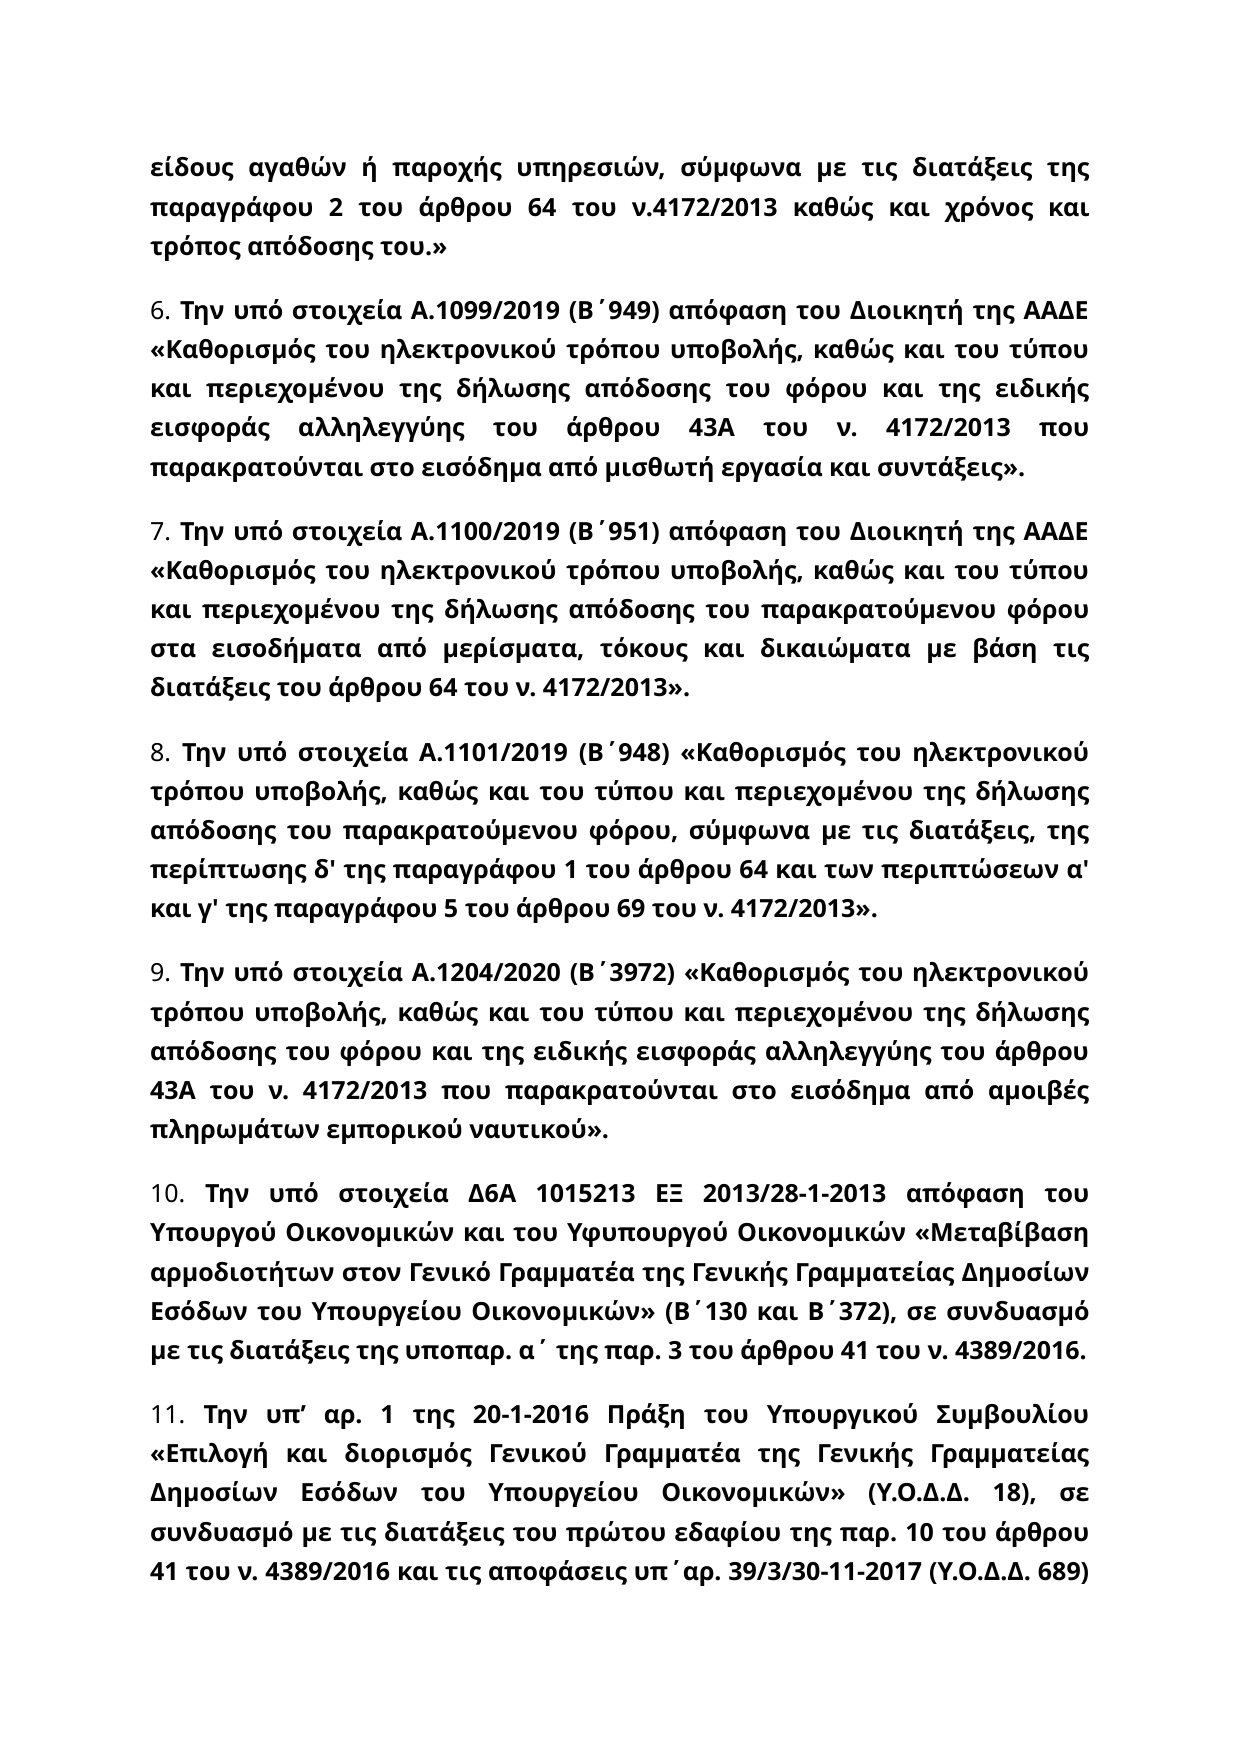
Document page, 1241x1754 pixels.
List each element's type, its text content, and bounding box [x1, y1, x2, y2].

text 7. Την υπό στοιχεία Α.1100/2019 (Β΄951) απόφαση του Διοικητή της ΑΑΔΕ «Καθορισμός του ηλεκτρονικού τρόπου υποβολής, καθώς και του τύπου και περιεχομένου της δήλωσης απόδοσης του παρακρατούμενου φόρου στα εισοδήματα από μερίσματα, τόκους και δικαιώματα με βάση τις διατάξεις του άρθρου 64 του ν. 4172/2013». [150, 513, 1090, 704]
text 11. Την υπ’ αρ. 1 της 20-1-2016 Πράξη του Υπουργικού Συμβουλίου «Επιλογή και διορισμός Γενικού Γραμματέα της Γενικής Γραμματείας Δημοσίων Εσόδων του Υπουργείου Οικονομικών» (Υ.Ο.Δ.Δ. 18), σε συνδυασμό με τις διατάξεις του πρώτου εδαφίου της παρ. 10 του άρθρου 41 του ν. 4389/2016 και τις αποφάσεις υπ΄αρ. 39/3/30-11-2017 (Υ.Ο.Δ.Δ. 689) [150, 1397, 1090, 1587]
text 8. Την υπό στοιχεία Α.1101/2019 (Β΄948) «Καθορισμός του ηλεκτρονικού τρόπου υποβολής, καθώς και του τύπου και περιεχομένου της δήλωσης απόδοσης του παρακρατούμενου φόρου, σύμφωνα με τις διατάξεις, της περίπτωσης δ' της παραγράφου 1 του άρθρου 64 και των περιπτώσεων α' και γ' της παραγράφου 5 του άρθρου 69 του ν. 4172/2013». [150, 734, 1090, 925]
text 10. Την υπό στοιχεία Δ6Α 1015213 ΕΞ 2013/28-1-2013 απόφαση του Υπουργού Οικονομικών και του Υφυπουργού Οικονομικών «Μεταβίβαση αρμοδιοτήτων στον Γενικό Γραμματέα της Γενικής Γραμματείας Δημοσίων Εσόδων του Υπουργείου Οικονομικών» (Β΄130 και Β΄372), σε συνδυασμό με τις διατάξεις της υποπαρ. α΄ της παρ. 3 του άρθρου 41 του ν. 4389/2016. [150, 1176, 1090, 1367]
text 9. Την υπό στοιχεία Α.1204/2020 (Β΄3972) «Καθορισμός του ηλεκτρονικού τρόπου υποβολής, καθώς και του τύπου και περιεχομένου της δήλωσης απόδοσης του φόρου και της ειδικής εισφοράς αλληλεγγύης του άρθρου 43Α του ν. 4172/2013 που παρακρατούνται στο εισόδημα από αμοιβές πληρωμάτων εμπορικού ναυτικού». [150, 955, 1090, 1146]
text 6. Την υπό στοιχεία Α.1099/2019 (Β΄949) απόφαση του Διοικητή της ΑΑΔΕ «Καθορισμός του ηλεκτρονικού τρόπου υποβολής, καθώς και του τύπου και περιεχομένου της δήλωσης απόδοσης του φόρου και της ειδικής εισφοράς αλληλεγγύης του άρθρου 43Α του ν. 4172/2013 που παρακρατούνται στο εισόδημα από μισθωτή εργασία και συντάξεις». [150, 292, 1090, 483]
text είδους αγαθών ή παροχής υπηρεσιών, σύμφωνα με τις διατάξεις της παραγράφου 2 του άρθρου 64 του ν.4172/2013 καθώς και χρόνος και τρόπος απόδοσης του.» [150, 150, 1090, 262]
